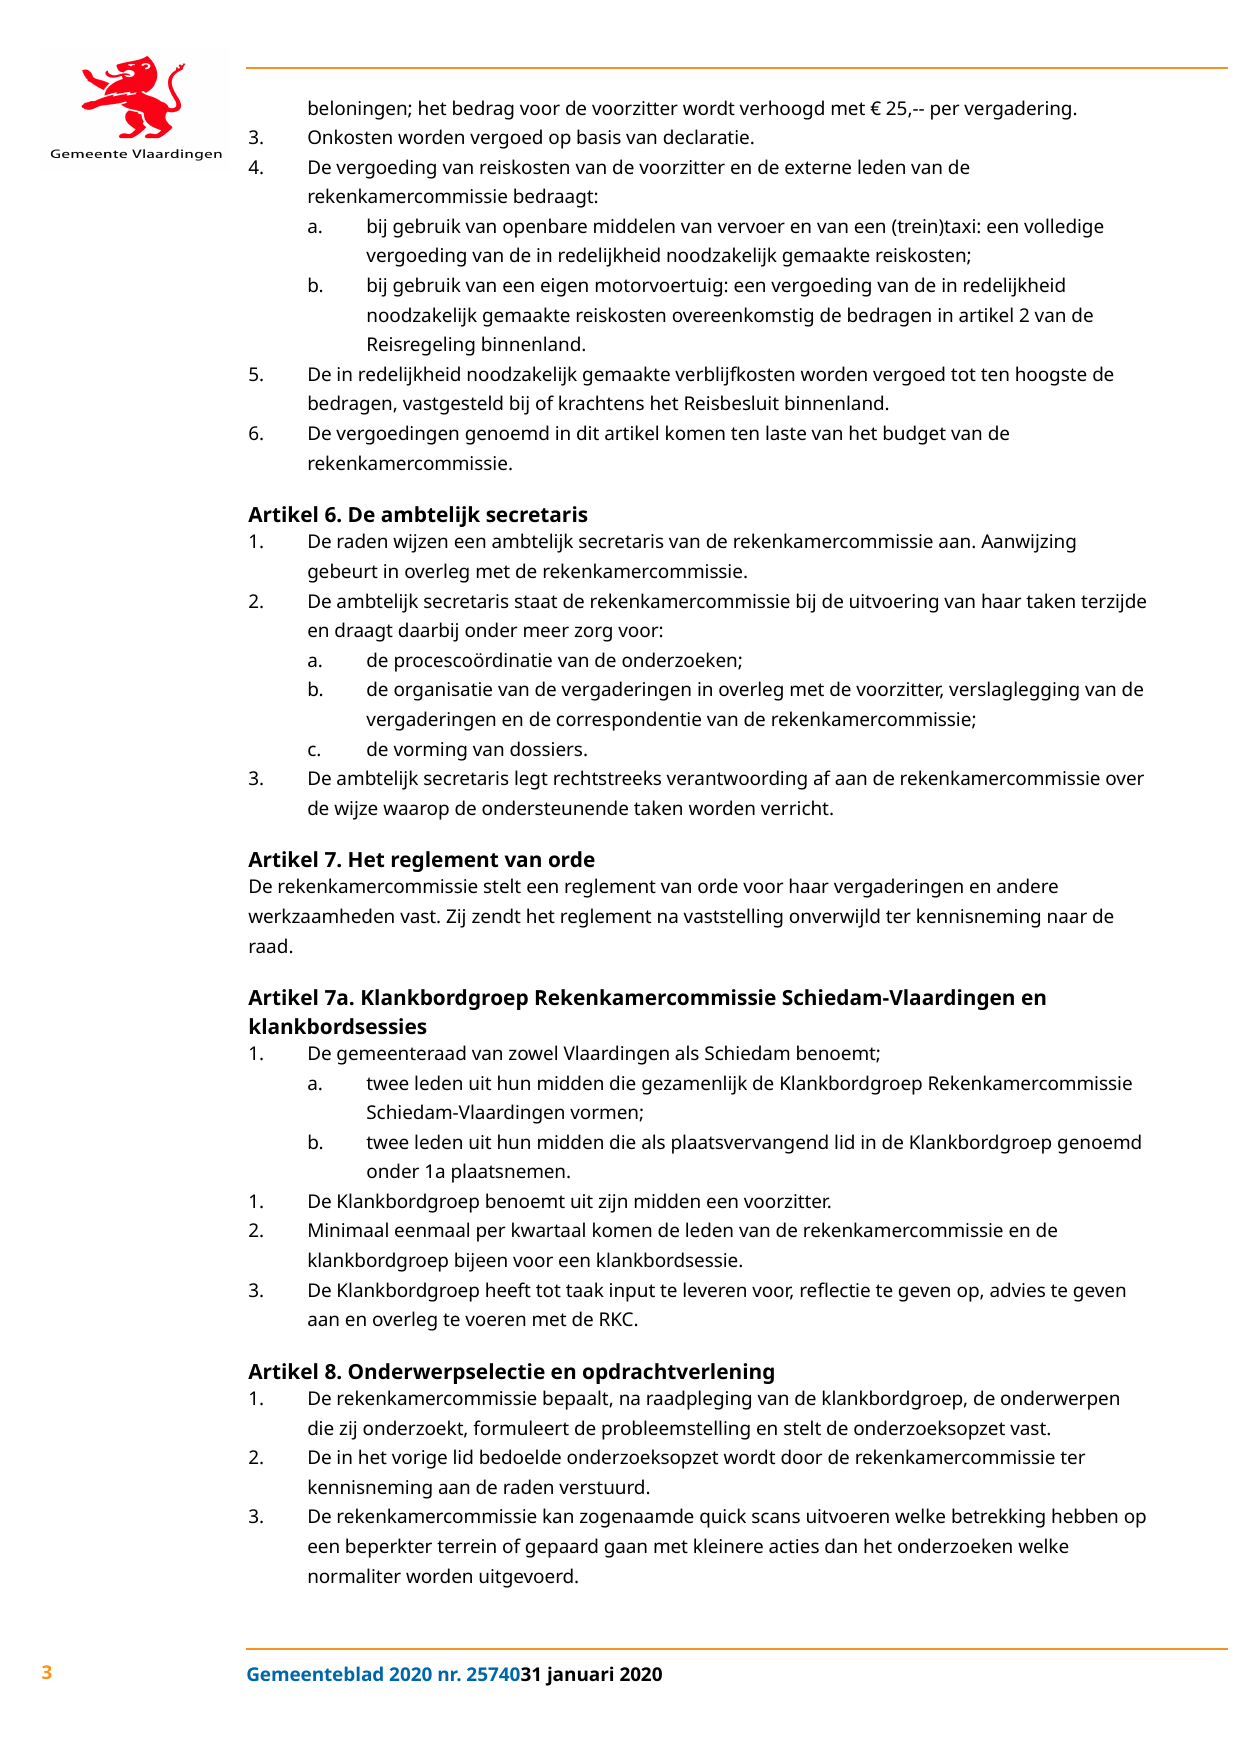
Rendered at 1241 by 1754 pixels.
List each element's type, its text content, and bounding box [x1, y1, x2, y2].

list bij gebruik van openbare middelen van vervoer en van een (trein)taxi: een volledige vergoeding van de in redelijkheid noodzakelijk gemaakte reiskosten; [307, 213, 1152, 268]
list de vorming van dossiers. [307, 736, 1152, 761]
text Artikel 7. Het reglement van orde [248, 845, 1152, 874]
list de procescoördinatie van de onderzoeken; [307, 647, 1152, 673]
list De gemeenteraad van zowel Vlaardingen als Schiedam benoemt; [248, 1040, 1152, 1066]
text Artikel 6. De ambtelijk secretaris [248, 500, 1152, 529]
list De vergoeding van reiskosten van de voorzitter en de externe leden van de rekenkamercommissie bedraagt: [248, 154, 1152, 209]
text De rekenkamercommissie stelt een reglement van orde voor haar vergaderingen en andere werkzaamheden vast. Zij zendt het reglement na vaststelling onverwijld ter kennisneming naar de raad. [248, 874, 1152, 959]
list De in redelijkheid noodzakelijk gemaakte verblijfkosten worden vergoed tot ten hoogste de bedragen, vastgesteld bij of krachtens het Reisbesluit binnenland. [248, 361, 1152, 416]
list De rekenkamercommissie bepaalt, na raadpleging van de klankbordgroep, de onderwerpen die zij onderzoekt, formuleert de probleemstelling en stelt de onderzoeksopzet vast. [248, 1385, 1152, 1441]
list beloningen; het bedrag voor de voorzitter wordt verhoogd met € 25,-- per vergadering. [248, 95, 1152, 121]
list de organisatie van de vergaderingen in overleg met de voorzitter, verslaglegging van de vergaderingen en de correspondentie van de rekenkamercommissie; [307, 677, 1152, 732]
picture [41, 47, 231, 172]
list twee leden uit hun midden die gezamenlijk de Klankbordgroep Rekenkamercommissie Schiedam-Vlaardingen vormen; [307, 1070, 1152, 1125]
list Minimaal eenmaal per kwartaal komen de leden van de rekenkamercommissie en de klankbordgroep bijeen voor een klankbordsessie. [248, 1218, 1152, 1273]
list De ambtelijk secretaris staat de rekenkamercommissie bij de uitvoering van haar taken terzijde en draagt daarbij onder meer zorg voor: [248, 588, 1152, 643]
list twee leden uit hun midden die als plaatsvervangend lid in de Klankbordgroep genoemd onder 1a plaatsnemen. [307, 1129, 1152, 1184]
text Artikel 7a. Klankbordgroep Rekenkamercommissie Schiedam-Vlaardingen en klankbordsessies [248, 983, 1152, 1040]
text Artikel 8. Onderwerpselectie en opdrachtverlening [248, 1357, 1152, 1385]
list bij gebruik van een eigen motorvoertuig: een vergoeding van de in redelijkheid noodzakelijk gemaakte reiskosten overeenkomstig de bedragen in artikel 2 van de Reisregeling binnenland. [307, 272, 1152, 357]
list De Klankbordgroep heeft tot taak input te leveren voor, reflectie te geven op, advies te geven aan en overleg te voeren met de RKC. [248, 1277, 1152, 1332]
list De rekenkamercommissie kan zogenaamde quick scans uitvoeren welke betrekking hebben op een beperkter terrein of gepaard gaan met kleinere acties dan het onderzoeken welke normaliter worden uitgevoerd. [248, 1504, 1152, 1588]
list De ambtelijk secretaris legt rechtstreeks verantwoording af aan de rekenkamercommissie over de wijze waarop de ondersteunende taken worden verricht. [248, 765, 1152, 821]
list De in het vorige lid bedoelde onderzoeksopzet wordt door de rekenkamercommissie ter kennisneming aan de raden verstuurd. [248, 1444, 1152, 1500]
list De Klankbordgroep benoemt uit zijn midden een voorzitter. [248, 1188, 1152, 1214]
list Onkosten worden vergoed op basis van declaratie. [248, 124, 1152, 150]
list De raden wijzen een ambtelijk secretaris van de rekenkamercommissie aan. Aanwijzing gebeurt in overleg met de rekenkamercommissie. [248, 529, 1152, 584]
list De vergoedingen genoemd in dit artikel komen ten laste van het budget van de rekenkamercommissie. [248, 420, 1152, 476]
